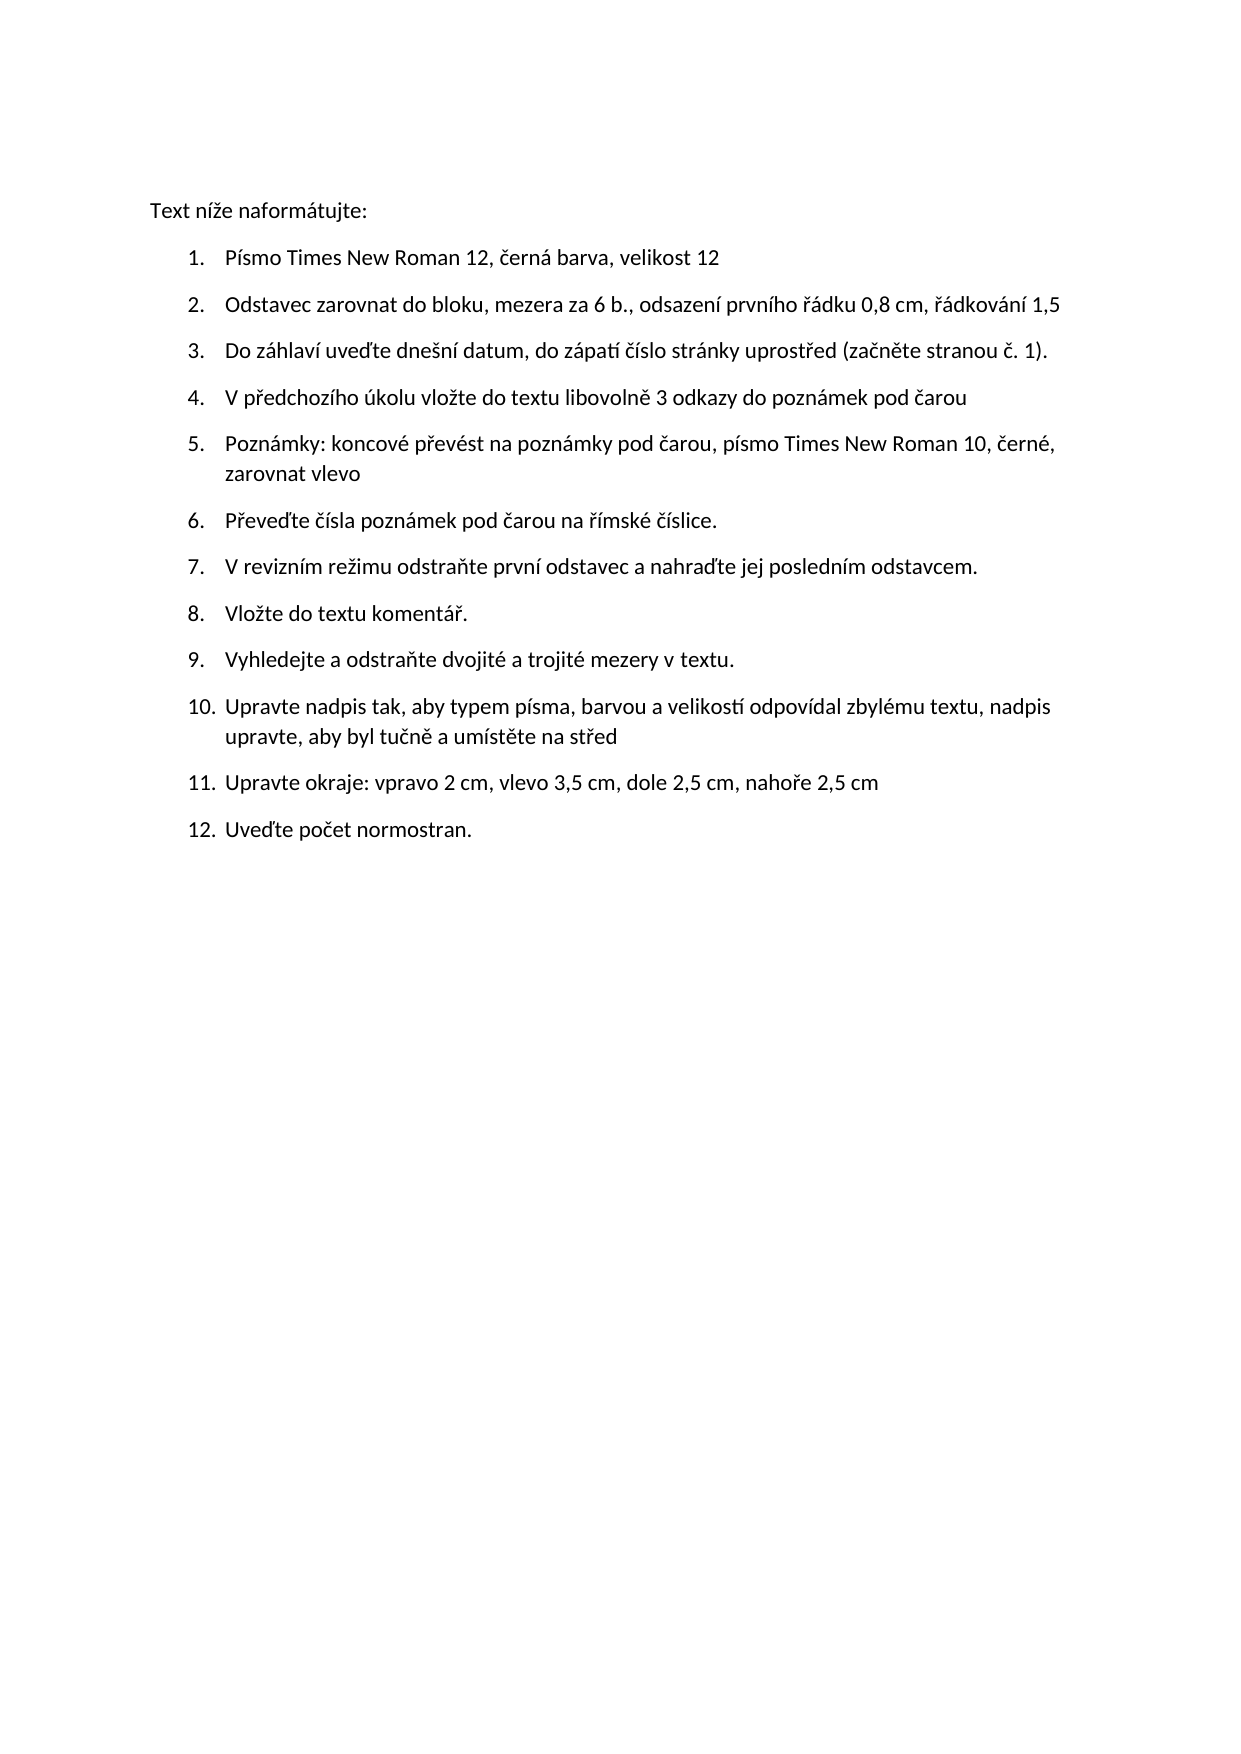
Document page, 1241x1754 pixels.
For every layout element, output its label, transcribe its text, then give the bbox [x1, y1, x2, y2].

list Upravte nadpis tak, aby typem písma, barvou a velikostí odpovídal zbylému textu, nadpis upravte, aby byl tučně a umístěte na střed [187, 692, 1090, 750]
list Písmo Times New Roman 12, černá barva, velikost 12 [187, 243, 1090, 271]
list Upravte okraje: vpravo 2 cm, vlevo 3,5 cm, dole 2,5 cm, nahoře 2,5 cm [187, 768, 1090, 797]
list Poznámky: koncové převést na poznámky pod čarou, písmo Times New Roman 10, černé, zarovnat vlevo [187, 429, 1090, 487]
list Do záhlaví uveďte dnešní datum, do zápatí číslo stránky uprostřed (začněte stranou č. 1). [187, 336, 1090, 364]
text Text níže naformátujte: [150, 197, 1090, 224]
list Převeďte čísla poznámek pod čarou na římské číslice. [187, 506, 1090, 534]
list Vložte do textu komentář. [187, 599, 1090, 627]
list V předchozího úkolu vložte do textu libovolně 3 odkazy do poznámek pod čarou [187, 383, 1090, 411]
list V revizním režimu odstraňte první odstavec a nahraďte jej posledním odstavcem. [187, 552, 1090, 580]
list Uveďte počet normostran. [187, 815, 1090, 843]
list Odstavec zarovnat do bloku, mezera za 6 b., odsazení prvního řádku 0,8 cm, řádkování 1,5 [187, 290, 1090, 318]
list Vyhledejte a odstraňte dvojité a trojité mezery v textu. [187, 646, 1090, 673]
